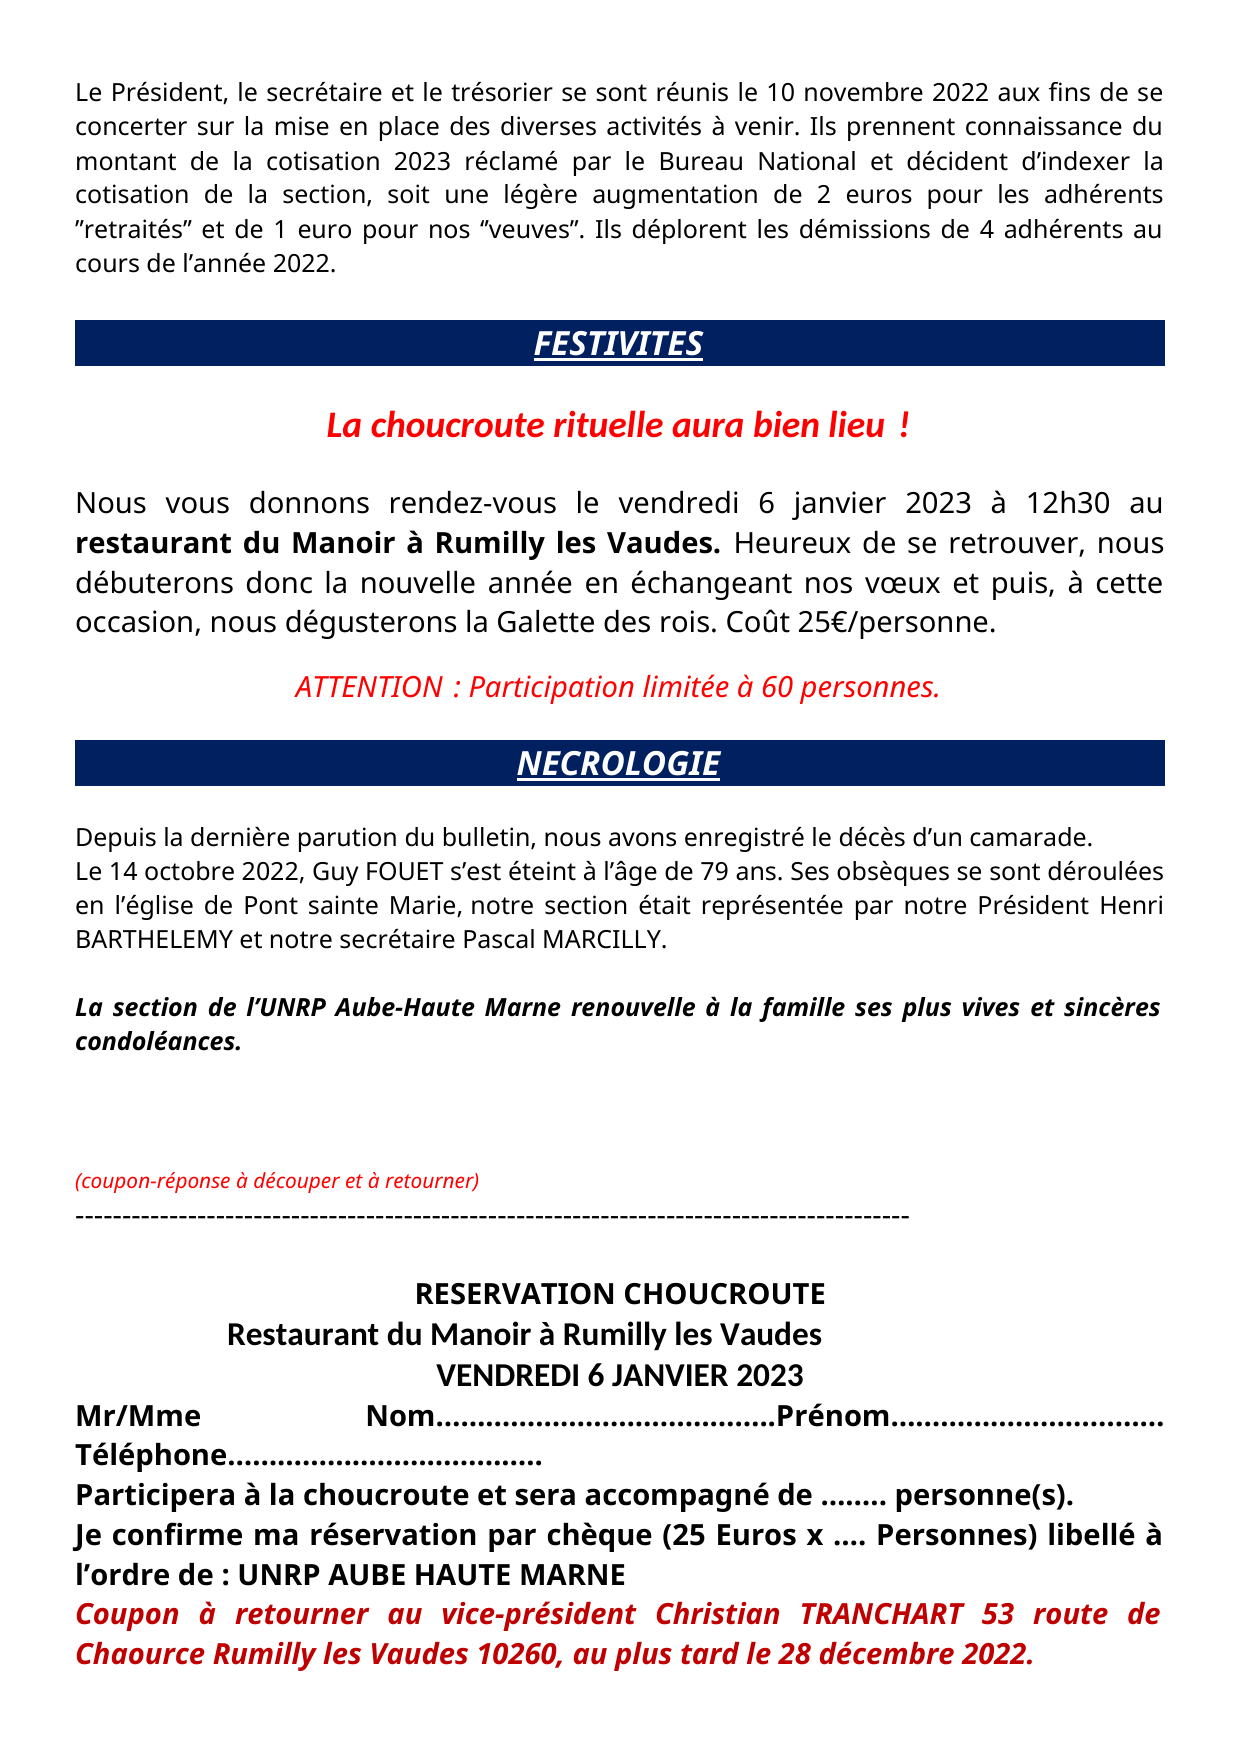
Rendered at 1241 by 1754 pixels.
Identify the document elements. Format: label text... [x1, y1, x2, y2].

text La choucroute rituelle aura bien lieu ! [75, 401, 1165, 447]
text Restaurant du Manoir à Rumilly les Vaudes [75, 1313, 1165, 1354]
text RESERVATION CHOUCROUTE [75, 1274, 1165, 1313]
text ATTENTION : Participation limitée à 60 personnes. [75, 666, 1165, 706]
text NECROLOGIE [75, 740, 1165, 786]
text Participera à la choucroute et sera accompagné de …….. personne(s). [75, 1474, 1165, 1514]
text VENDREDI 6 JANVIER 2023 [75, 1354, 1165, 1395]
text Coupon à retourner au vice-président Christian TRANCHART 53 route de Chaource Rumilly les Vaudes 10260, au plus tard le 28 décembre 2022. [75, 1593, 1165, 1673]
text Mr/Mme Nom…………………………………..Prénom……………………………Téléphone……………………………….. [75, 1395, 1165, 1474]
text Depuis la dernière parution du bulletin, nous avons enregistré le décès d’un camarade. [75, 819, 1165, 854]
text (coupon-réponse à découper et à retourner) [75, 1166, 1165, 1194]
text Le Président, le secrétaire et le trésorier se sont réunis le 10 novembre 2022 aux fins de se concerter sur la mise en place des diverses activités à venir. Ils prennent connaissance du montant de la cotisation 2023 réclamé par le Bureau National et décident d’indexer la cotisation de la section, soit une légère augmentation de 2 euros pour les adhérents ’’retraités’’ et de 1 euro pour nos ‘’veuves’’. Ils déplorent les démissions de 4 adhérents au cours de l’année 2022. [75, 75, 1165, 279]
text Le 14 octobre 2022, Guy FOUET s’est éteint à l’âge de 79 ans. Ses obsèques se sont déroulées en l’église de Pont sainte Marie, notre section était représentée par notre Président Henri BARTHELEMY et notre secrétaire Pascal MARCILLY. [75, 854, 1165, 956]
text Je confirme ma réservation par chèque (25 Euros x …. Personnes) libellé à l’ordre de : UNRP AUBE HAUTE MARNE [75, 1514, 1165, 1593]
text Nous vous donnons rendez-vous le vendredi 6 janvier 2023 à 12h30 au restaurant du Manoir à Rumilly les Vaudes. Heureux de se retrouver, nous débuterons donc la nouvelle année en échangeant nos vœux et puis, à cette occasion, nous dégusterons la Galette des rois. Coût 25€/personne. [75, 483, 1165, 641]
text La section de l’UNRP Aube-Haute Marne renouvelle à la famille ses plus vives et sincères condoléances. [75, 990, 1165, 1058]
text ----------------------------------------------------------------------------------------- [75, 1194, 1165, 1234]
text FESTIVITES [75, 320, 1165, 366]
